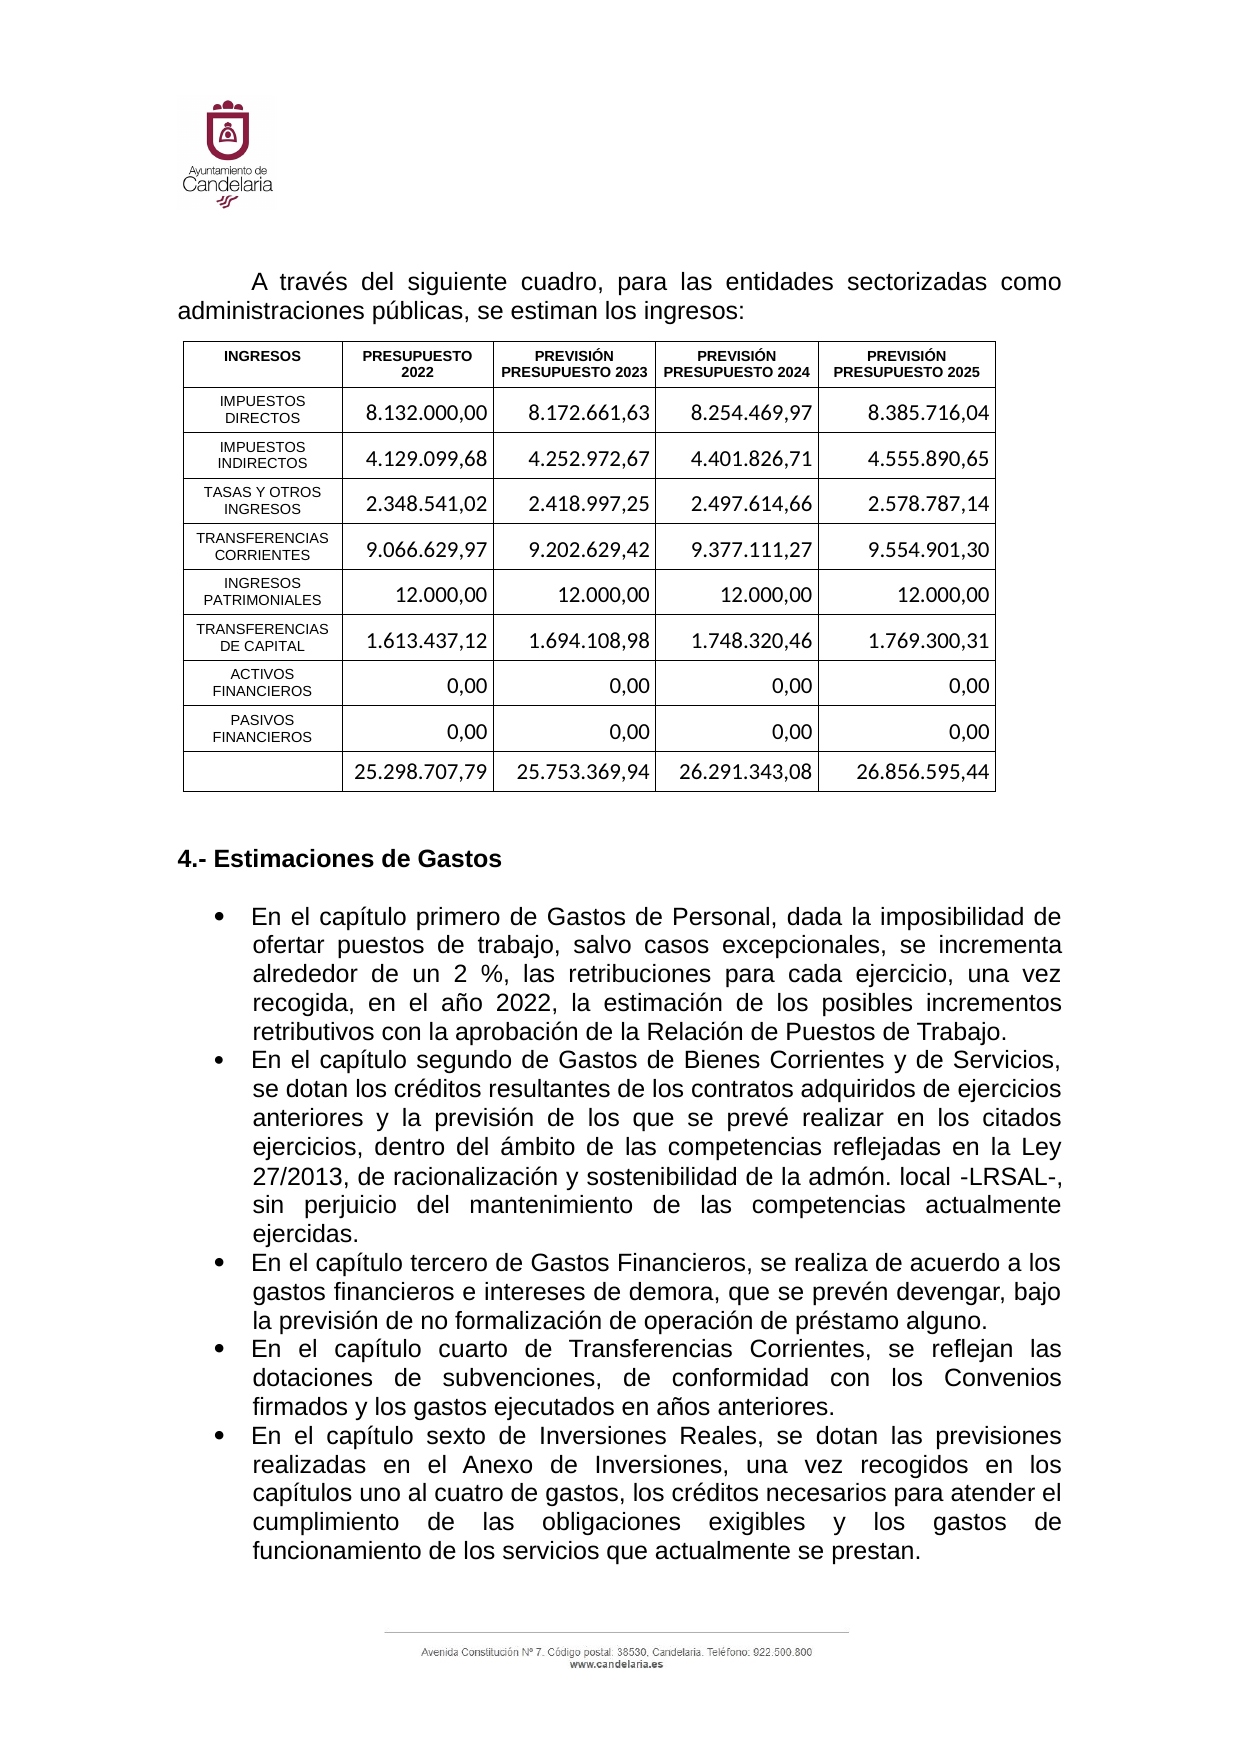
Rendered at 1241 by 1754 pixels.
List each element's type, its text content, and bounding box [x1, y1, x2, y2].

table_cell 2.578.787,14 [819, 479, 995, 523]
list En el capítulo sexto de Inversiones Reales, se dotan las previsiones realizadas en el Anexo de Inversiones, una vez recogidos en los capítulos uno al cuatro de gastos, los créditos necesarios para atender el cumplimiento de las obligaciones exigibles y los gastos de funcionamiento de los servicios que actualmente se prestan. [215, 1421, 1063, 1564]
table_cell ACTIVOS FINANCIEROS [184, 661, 342, 705]
table_cell 8.385.716,04 [819, 388, 995, 432]
list En el capítulo segundo de Gastos de Bienes Corrientes y de Servicios, se dotan los créditos resultantes de los contratos adquiridos de ejercicios anteriores y la previsión de los que se prevé realizar en los citados ejercicios, dentro del ámbito de las competencias reflejadas en la Ley 27/2013, de racionalización y sostenibilidad de la admón. local ‐LRSAL‐, sin perjuicio del mantenimiento de las competencias actualmente ejercidas. [215, 1045, 1063, 1248]
table_cell 2.348.541,02 [343, 479, 493, 523]
table_cell TRANSFERENCIAS CORRIENTES [184, 524, 342, 569]
table_cell IMPUESTOS DIRECTOS [184, 388, 342, 432]
table_cell 1.748.320,46 [656, 615, 818, 660]
table_cell 4.555.890,65 [819, 433, 995, 478]
table_cell 0,00 [656, 661, 818, 705]
list En el capítulo primero de Gastos de Personal, dada la imposibilidad de ofertar puestos de trabajo, salvo casos excepcionales, se incrementa alrededor de un 2 %, las retribuciones para cada ejercicio, una vez recogida, en el año 2022, la estimación de los posibles incrementos retributivos con la aprobación de la Relación de Puestos de Trabajo. [215, 902, 1063, 1045]
table_cell 8.132.000,00 [343, 388, 493, 432]
table_cell 8.172.661,63 [494, 388, 655, 432]
table_cell 1.769.300,31 [819, 615, 995, 660]
table_cell 0,00 [656, 706, 818, 751]
table_header INGRESOS [184, 342, 342, 387]
table_cell 0,00 [494, 661, 655, 705]
table_cell 9.066.629,97 [343, 524, 493, 569]
table_header PREVISIÓN PRESUPUESTO 2023 [494, 342, 655, 387]
table_cell 1.694.108,98 [494, 615, 655, 660]
table_cell 4.252.972,67 [494, 433, 655, 478]
table_cell 2.497.614,66 [656, 479, 818, 523]
table_cell 26.291.343,08 [656, 752, 818, 791]
table_cell 25.298.707,79 [343, 752, 493, 791]
table_header PREVISIÓN PRESUPUESTO 2025 [819, 342, 995, 387]
table_cell 4.401.826,71 [656, 433, 818, 478]
table_cell 12.000,00 [656, 570, 818, 614]
text A través del siguiente cuadro, para las entidades sectorizadas como administraciones públicas, se estiman los ingresos: [177, 267, 1063, 324]
table_cell 0,00 [494, 706, 655, 751]
list En el capítulo tercero de Gastos Financieros, se realiza de acuerdo a los gastos financieros e intereses de demora, que se prevén devengar, bajo la previsión de no formalización de operación de préstamo alguno. [215, 1248, 1063, 1334]
table_cell IMPUESTOS INDIRECTOS [184, 433, 342, 478]
table_cell 12.000,00 [819, 570, 995, 614]
table_cell 0,00 [819, 706, 995, 751]
table_cell 2.418.997,25 [494, 479, 655, 523]
table_cell 0,00 [819, 661, 995, 705]
table_cell 8.254.469,97 [656, 388, 818, 432]
table_header PRESUPUESTO 2022 [343, 342, 493, 387]
table_cell 4.129.099,68 [343, 433, 493, 478]
table_cell INGRESOS PATRIMONIALES [184, 570, 342, 614]
table_cell 9.554.901,30 [819, 524, 995, 569]
table_cell 26.856.595,44 [819, 752, 995, 791]
table_header PREVISIÓN PRESUPUESTO 2024 [656, 342, 818, 387]
table_cell 9.377.111,27 [656, 524, 818, 569]
table_cell 0,00 [343, 661, 493, 705]
table_cell 1.613.437,12 [343, 615, 493, 660]
table_cell 12.000,00 [343, 570, 493, 614]
table_cell PASIVOS FINANCIEROS [184, 706, 342, 751]
table_cell 9.202.629,42 [494, 524, 655, 569]
list En el capítulo cuarto de Transferencias Corrientes, se reflejan las dotaciones de subvenciones, de conformidad con los Convenios firmados y los gastos ejecutados en años anteriores. [215, 1334, 1063, 1421]
table_cell TASAS Y OTROS INGRESOS [184, 479, 342, 523]
table_cell 0,00 [343, 706, 493, 751]
table_cell 25.753.369,94 [494, 752, 655, 791]
table_cell TRANSFERENCIAS DE CAPITAL [184, 615, 342, 660]
table_cell [184, 752, 342, 791]
text 4.- Estimaciones de Gastos [177, 844, 1063, 873]
table_cell 12.000,00 [494, 570, 655, 614]
